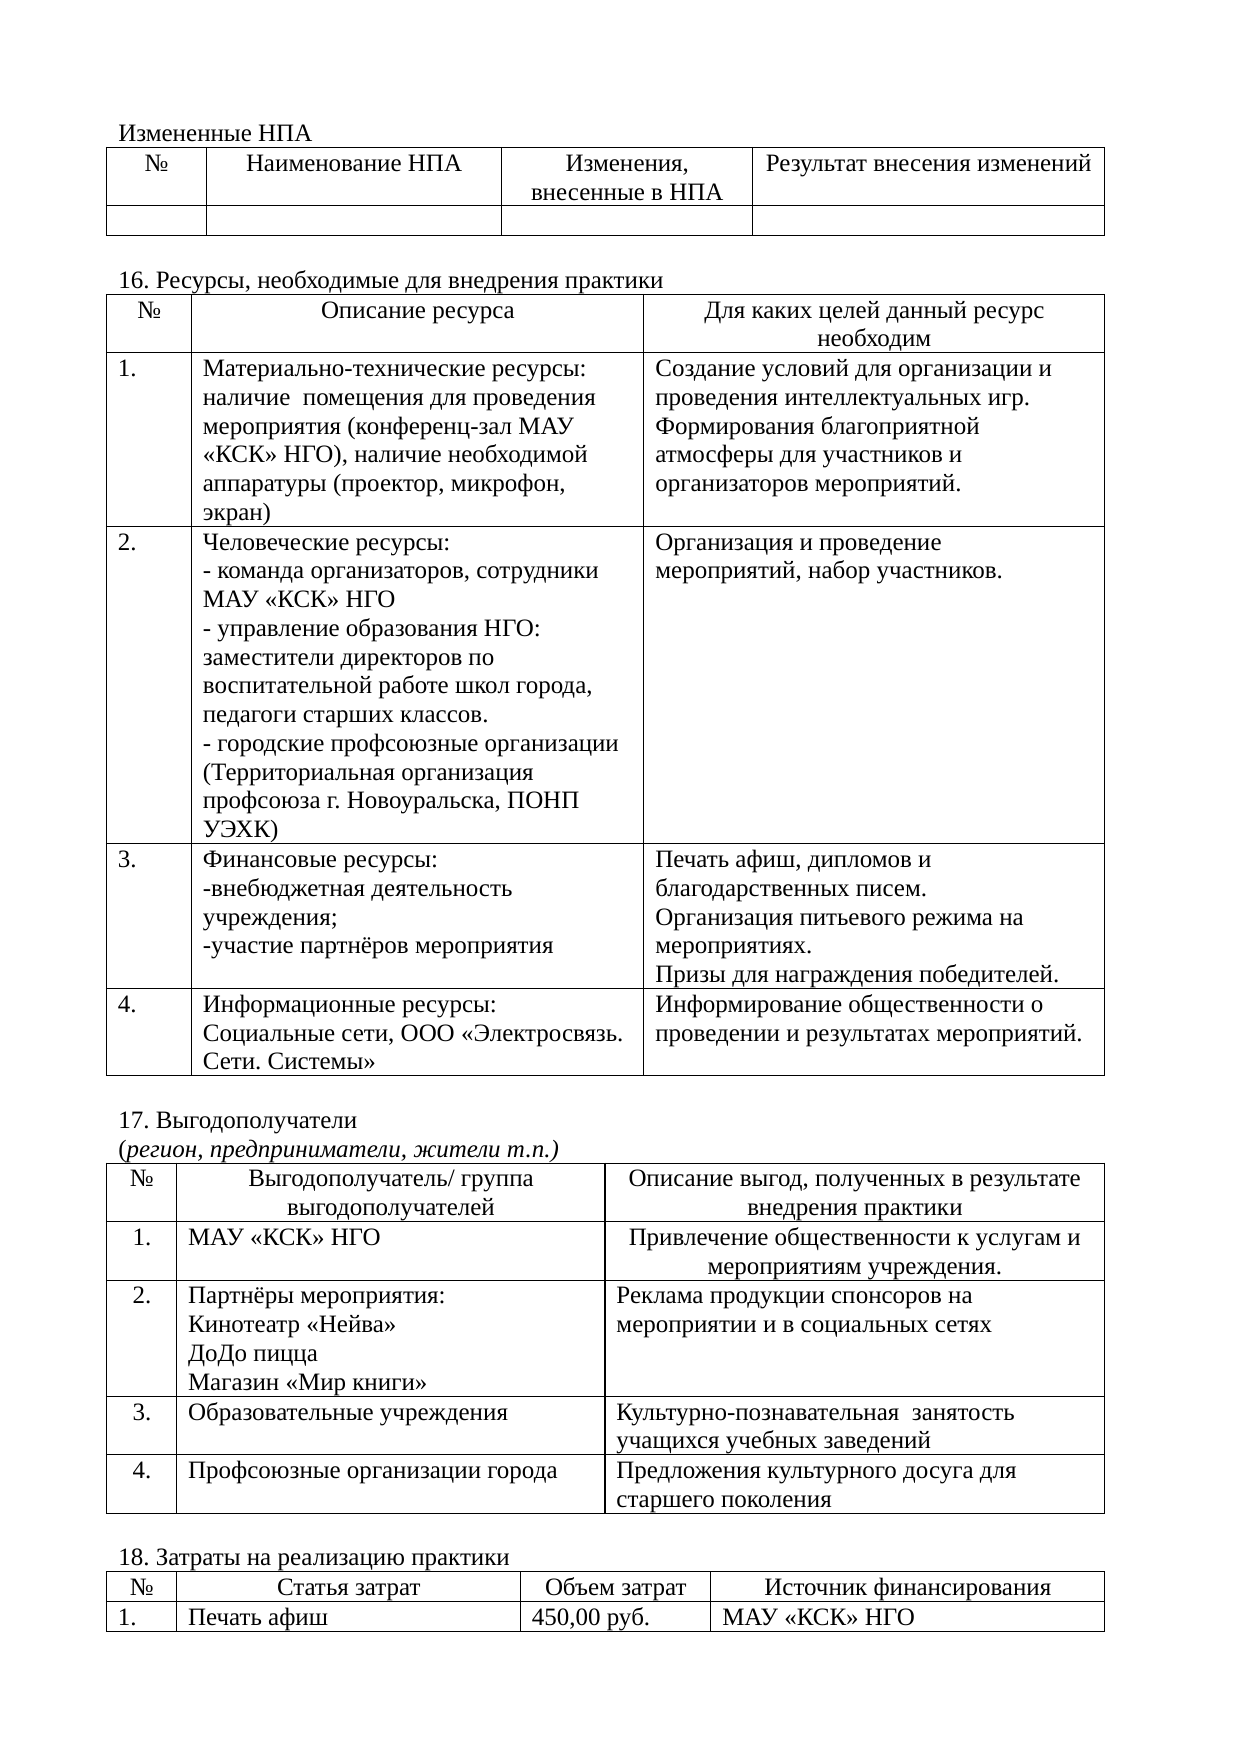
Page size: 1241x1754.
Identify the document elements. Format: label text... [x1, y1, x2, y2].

text Измененные НПА [118, 118, 1122, 147]
table_header Результат внесения изменений [753, 148, 1104, 205]
table_header Объем затрат [521, 1572, 710, 1601]
table_header № [107, 1164, 176, 1221]
table_cell Реклама продукции спонсоров на мероприятии и в социальных сетях [606, 1281, 1104, 1396]
table_header № [107, 148, 206, 205]
table_cell Печать афиш [177, 1602, 520, 1631]
table_cell Привлечение общественности к услугам и мероприятиям учреждения. [606, 1222, 1104, 1279]
table_cell Образовательные учреждения [177, 1397, 604, 1454]
table_header Описание выгод, полученных в результате внедрения практики [606, 1164, 1104, 1221]
table_header Статья затрат [177, 1572, 520, 1601]
text 17. Выгодополучатели [118, 1105, 1122, 1134]
table_header № [107, 1572, 176, 1601]
table_cell 3. [107, 844, 191, 988]
table_header Источник финансирования [711, 1572, 1104, 1601]
table_cell Материально-технические ресурсы: наличие помещения для проведения мероприятия (конференц-зал МАУ «КСК» НГО), наличие необходимой аппаратуры (проектор, микрофон, экран) [192, 353, 643, 526]
table_header Описание ресурса [192, 295, 643, 352]
table_cell 3. [107, 1397, 176, 1454]
table_cell МАУ «КСК» НГО [177, 1222, 604, 1279]
table_cell Печать афиш, дипломов и благодарственных писем. Организация питьевого режима на мероприятиях. Призы для награждения победителей. [644, 844, 1104, 988]
text (регион, предприниматели, жители т.п.) [118, 1134, 1122, 1162]
table_cell 450,00 руб. [521, 1602, 710, 1631]
table_header Для каких целей данный ресурс необходим [644, 295, 1104, 352]
table_cell МАУ «КСК» НГО [711, 1602, 1104, 1631]
table_cell 1. [107, 353, 191, 526]
table_header № [107, 295, 191, 352]
table_header Выгодополучатель/ группа выгодополучателей [177, 1164, 604, 1221]
table_cell 4. [107, 1455, 176, 1513]
table_header Изменения, внесенные в НПА [502, 148, 752, 205]
table_cell Информирование общественности о проведении и результатах мероприятий. [644, 989, 1104, 1075]
table_cell [753, 206, 1104, 235]
table_cell 2. [107, 527, 191, 843]
table_cell Организация и проведение мероприятий, набор участников. [644, 527, 1104, 843]
text 16. Ресурсы, необходимые для внедрения практики [118, 265, 1122, 294]
table_cell Предложения культурного досуга для старшего поколения [606, 1455, 1104, 1513]
table_cell 1. [107, 1222, 176, 1279]
text 18. Затраты на реализацию практики [118, 1542, 1122, 1571]
table_header Наименование НПА [207, 148, 501, 205]
table_cell Партнёры мероприятия: Кинотеатр «Нейва» ДоДо пицца Магазин «Мир книги» [177, 1281, 604, 1396]
table_cell Культурно-познавательная занятость учащихся учебных заведений [606, 1397, 1104, 1454]
table_cell Финансовые ресурсы: -внебюджетная деятельность учреждения; -участие партнёров мероприятия [192, 844, 643, 988]
table_cell Создание условий для организации и проведения интеллектуальных игр. Формирования благоприятной атмосферы для участников и организаторов мероприятий. [644, 353, 1104, 526]
table_cell 2. [107, 1281, 176, 1396]
table_cell [502, 206, 752, 235]
table_cell [207, 206, 501, 235]
table_cell 1. [107, 1602, 176, 1631]
table_cell Информационные ресурсы: Социальные сети, ООО «Электросвязь. Сети. Системы» [192, 989, 643, 1075]
table_cell Человеческие ресурсы: - команда организаторов, сотрудники МАУ «КСК» НГО - управление образования НГО: заместители директоров по воспитательной работе школ города, педагоги старших классов. - городские профсоюзные организации (Территориальная организация профсоюза г. Новоуральска, ПОНП УЭХК) [192, 527, 643, 843]
table_cell Профсоюзные организации города [177, 1455, 604, 1513]
table_cell [107, 206, 206, 235]
table_cell 4. [107, 989, 191, 1075]
